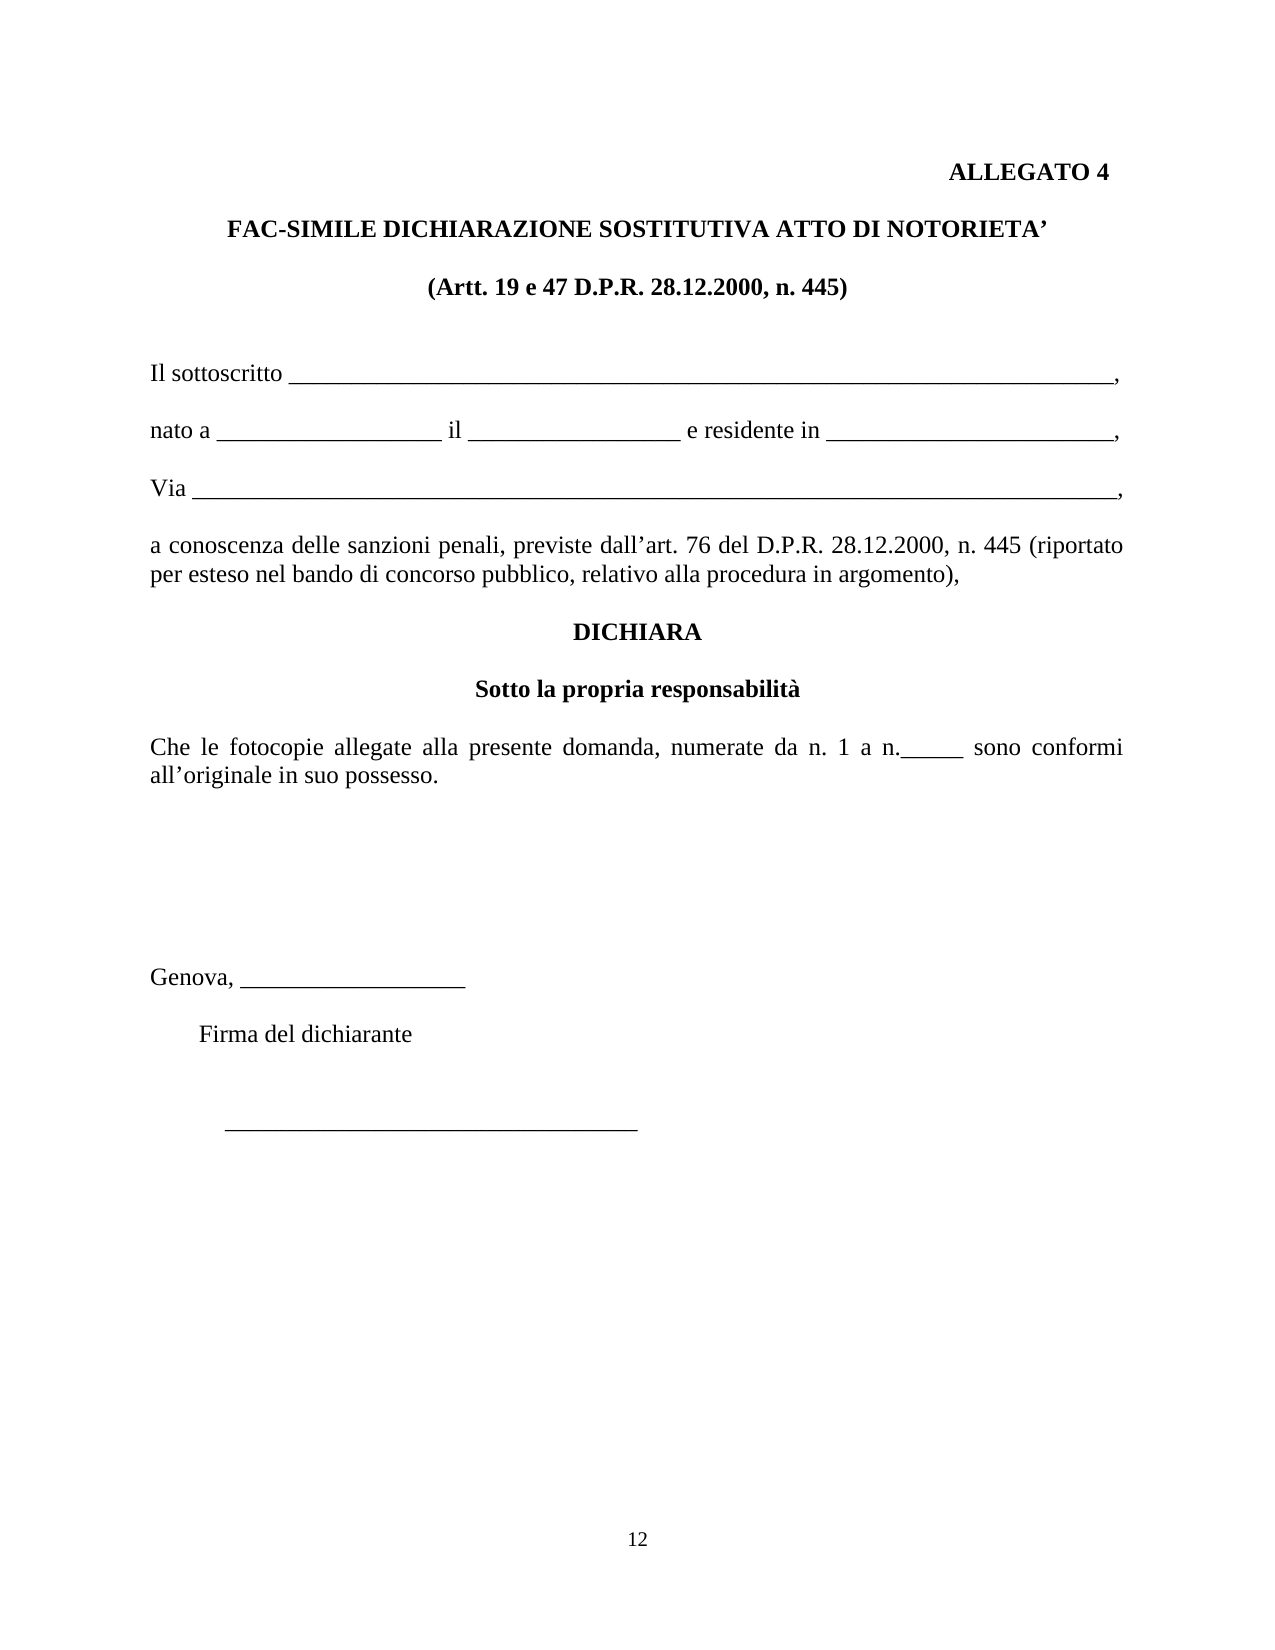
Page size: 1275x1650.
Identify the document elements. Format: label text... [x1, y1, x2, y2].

text a conoscenza delle sanzioni penali, previste dall’art. 76 del D.P.R. 28.12.2000, n. 445 (riportato per esteso nel bando di concorso pubblico, relativo alla procedura in argomento), [150, 530, 1125, 588]
text Sotto la propria responsabilità [150, 674, 1125, 703]
text Genova, __________________ [150, 962, 1125, 990]
subtitle DICHIARA [150, 617, 1125, 645]
text nato a __________________ il _________________ e residente in _______________________, [150, 415, 1125, 444]
text Via __________________________________________________________________________, [150, 473, 1125, 502]
text (Artt. 19 e 47 D.P.R. 28.12.2000, n. 445) [150, 272, 1125, 300]
text Il sottoscritto __________________________________________________________________, [150, 358, 1125, 387]
subtitle Firma del dichiarante [150, 1019, 1125, 1048]
subtitle ALLEGATO 4 [919, 157, 1125, 185]
text _________________________________ [150, 1048, 1125, 1134]
subtitle FAC-SIMILE DICHIARAZIONE SOSTITUTIVA ATTO DI NOTORIETA’ [150, 214, 1125, 243]
text Che le fotocopie allegate alla presente domanda, numerate da n. 1 a n._____ sono conformi all’originale in suo possesso. [150, 732, 1125, 789]
